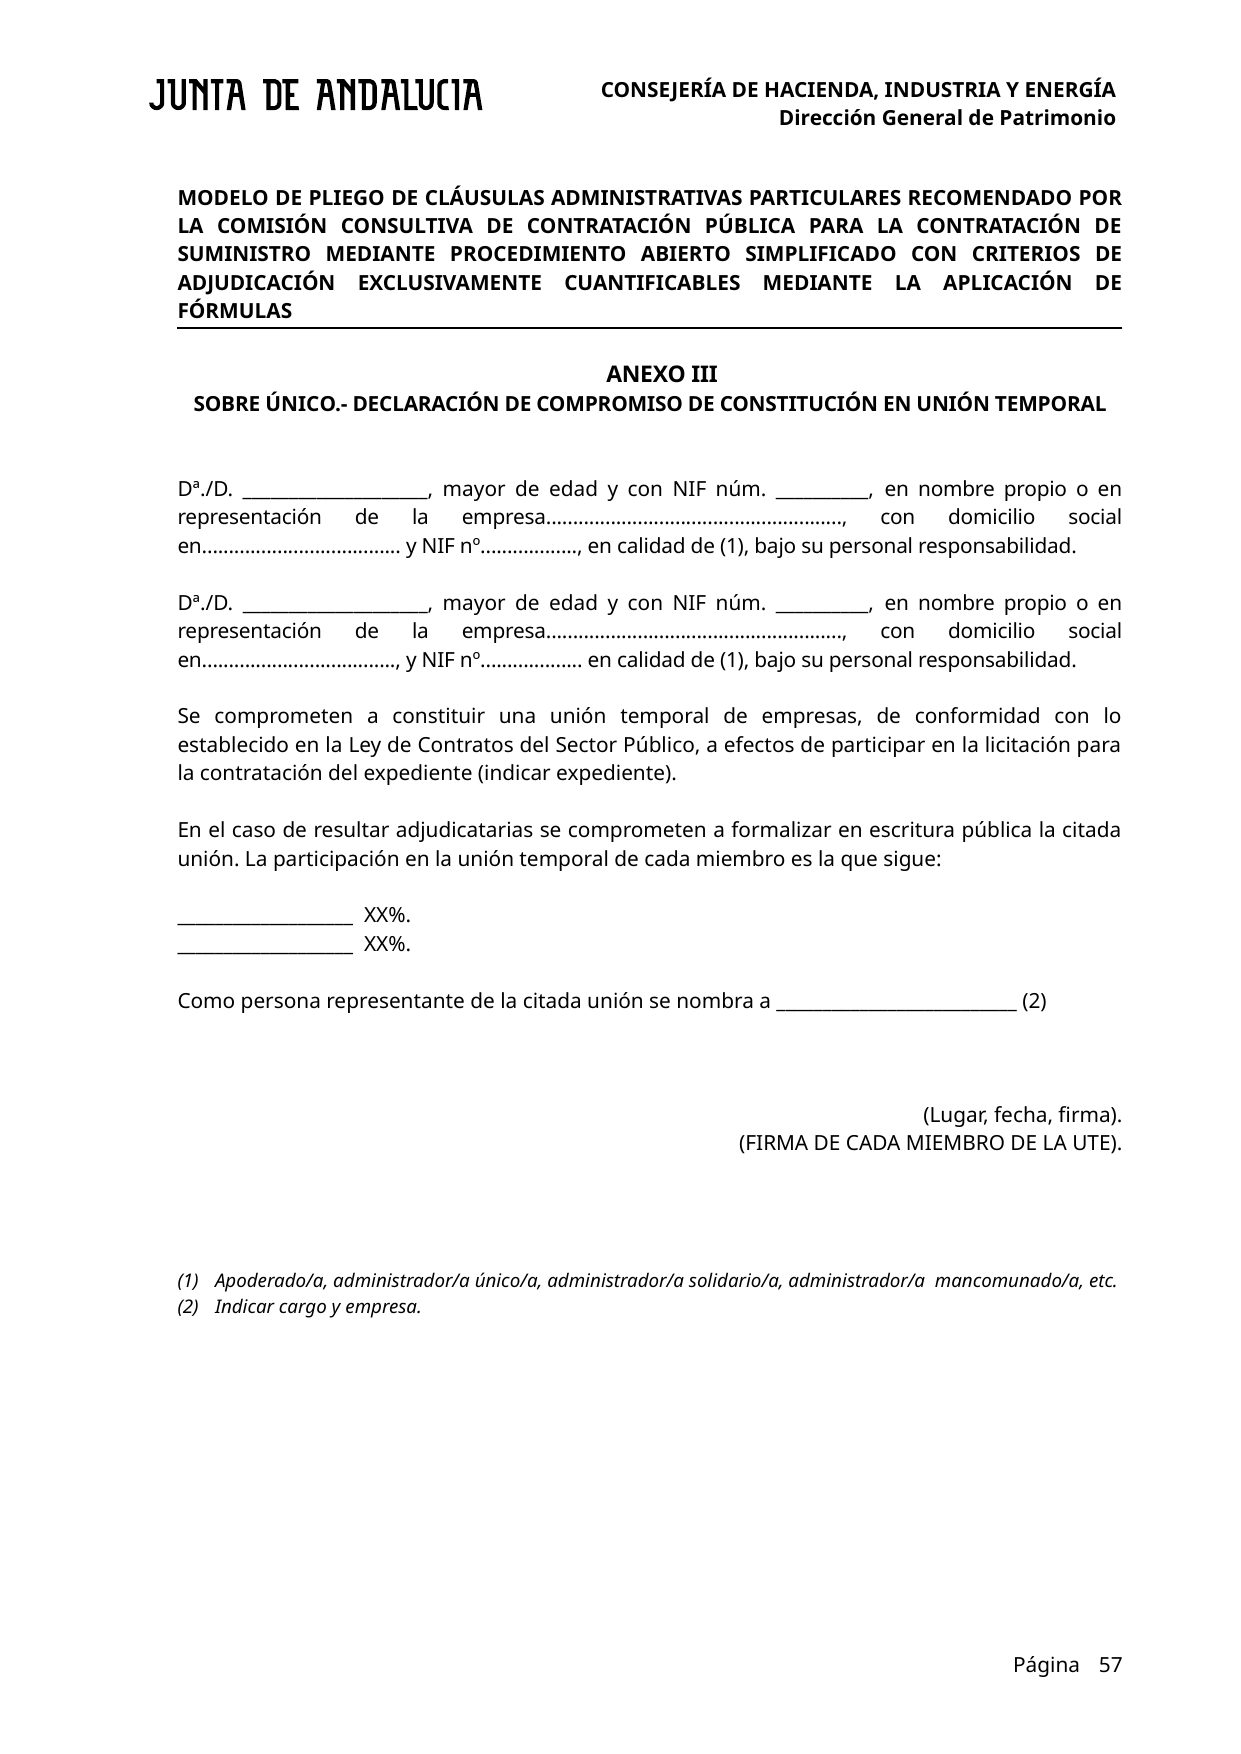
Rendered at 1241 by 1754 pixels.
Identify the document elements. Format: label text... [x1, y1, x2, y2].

text Como persona representante de la citada unión se nombra a __________________________ (2) [177, 986, 1122, 1014]
text ___________________ XX%. [177, 901, 1122, 929]
text Dª./D. ____________________, mayor de edad y con NIF núm. __________, en nombre propio o en representación de la empresa......................................................., con domicilio social en...................................., y NIF nº................... en calidad de (1), bajo su personal responsabilidad. [177, 588, 1122, 673]
text Se comprometen a constituir una unión temporal de empresas, de conformidad con lo establecido en la Ley de Contratos del Sector Público, a efectos de participar en la licitación para la contratación del expediente (indicar expediente). [177, 702, 1122, 787]
list Indicar cargo y empresa. [177, 1293, 1137, 1318]
text (FIRMA DE CADA MIEMBRO DE LA UTE). [177, 1128, 1122, 1157]
text SOBRE ÚNICO.- DECLARACIÓN DE COMPROMISO DE CONSTITUCIÓN EN UNIÓN TEMPORAL [177, 389, 1122, 417]
list MODELO DE PLIEGO DE CLÁUSULAS ADMINISTRATIVAS PARTICULARES RECOMENDADO POR LA COMISIÓN CONSULTIVA DE CONTRATACIÓN PÚBLICA PARA LA CONTRATACIÓN DE SUMINISTRO MEDIANTE PROCEDIMIENTO ABIERTO SIMPLIFICADO CON CRITERIOS DE ADJUDICACIÓN EXCLUSIVAMENTE CUANTIFICABLES MEDIANTE LA APLICACIÓN DE FÓRMULAS [177, 183, 1122, 327]
text (Lugar, fecha, firma). [177, 1100, 1122, 1128]
text En el caso de resultar adjudicatarias se comprometen a formalizar en escritura pública la citada unión. La participación en la unión temporal de cada miembro es la que sigue: [177, 815, 1122, 872]
list Apoderado/a, administrador/a único/a, administrador/a solidario/a, administrador/a mancomunado/a, etc. [177, 1267, 1137, 1293]
text ___________________ XX%. [177, 929, 1122, 957]
text ANEXO III [207, 357, 1122, 389]
text Dª./D. ____________________, mayor de edad y con NIF núm. __________, en nombre propio o en representación de la empresa......................................................., con domicilio social en..................................... y NIF nº.................., en calidad de (1), bajo su personal responsabilidad. [177, 474, 1122, 559]
